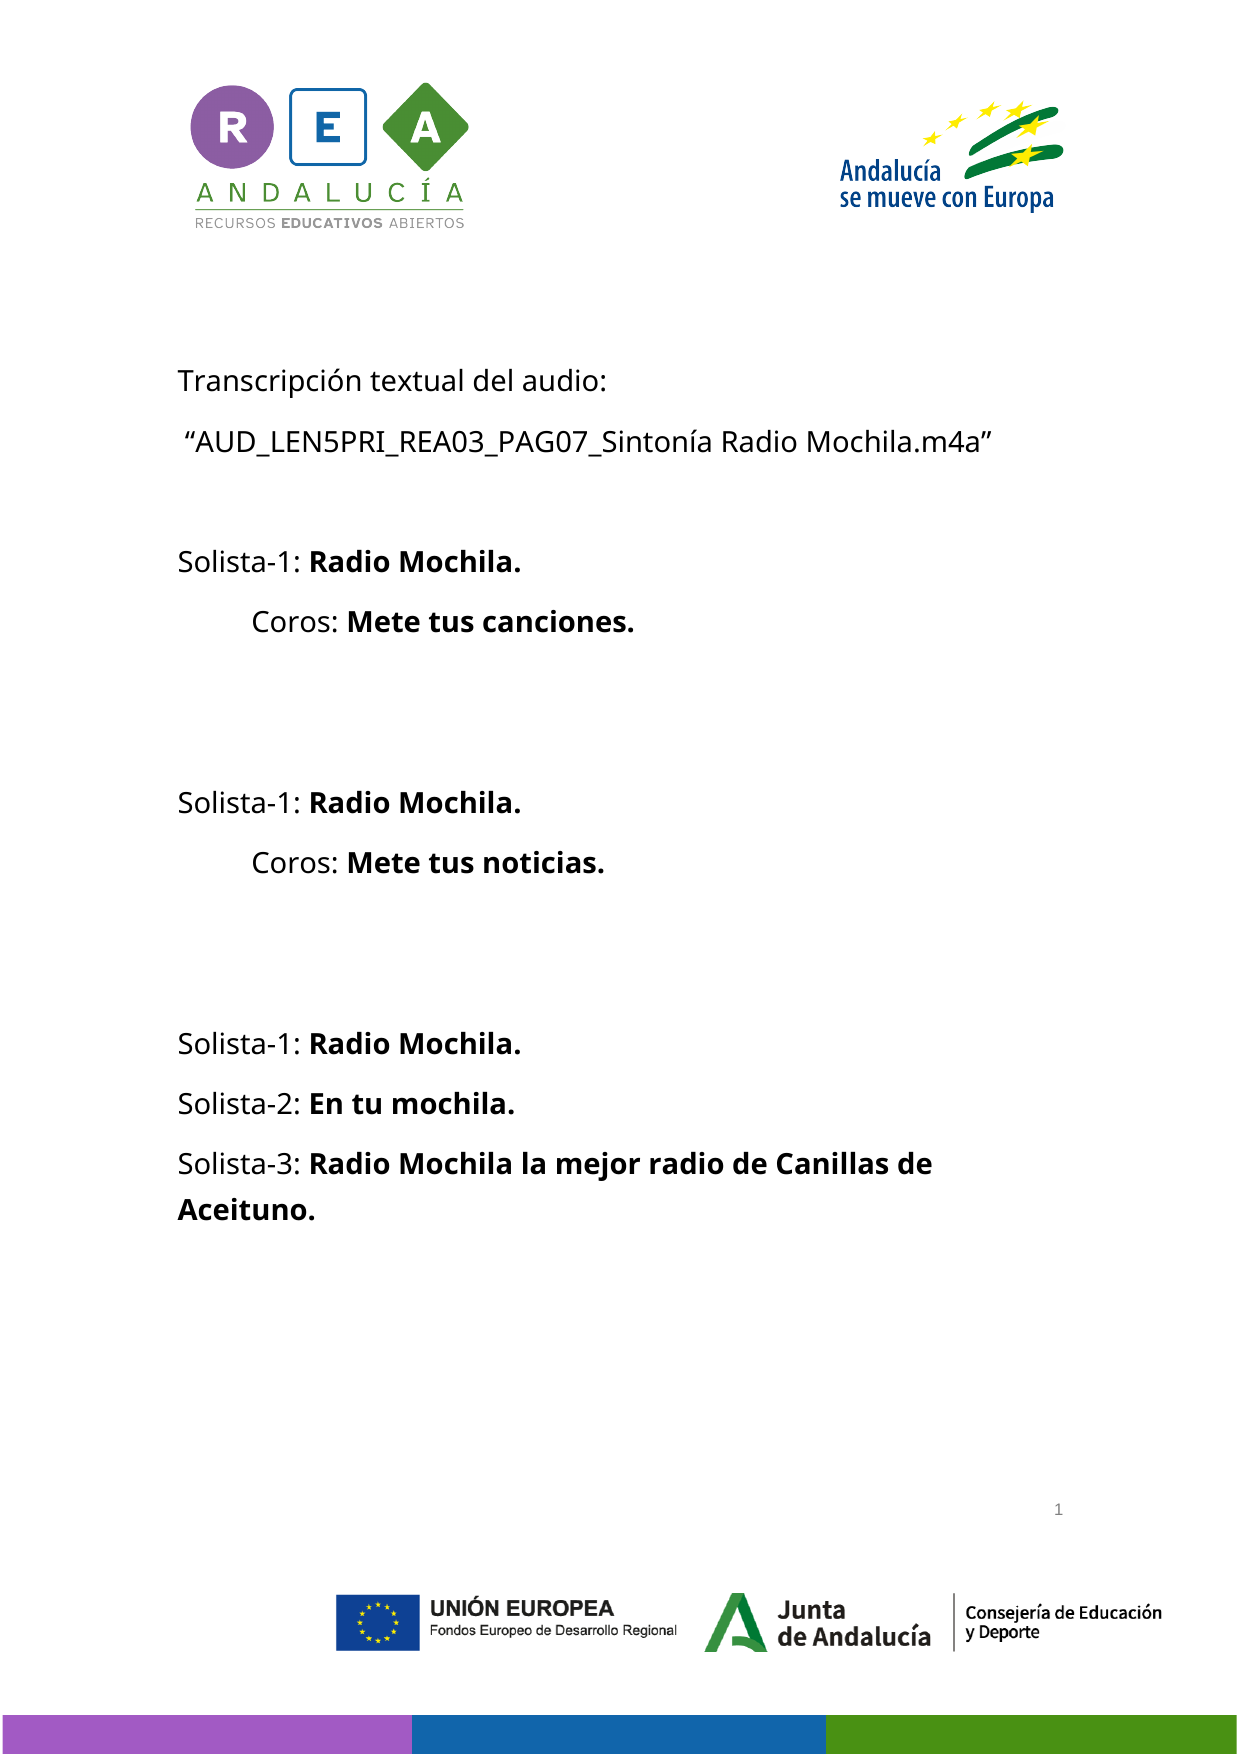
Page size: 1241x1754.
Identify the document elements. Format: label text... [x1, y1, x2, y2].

text Coros: Mete tus noticias. [177, 842, 1063, 882]
text Solista-3: Radio Mochila la mejor radio de Canillas de Aceituno. [177, 1143, 1063, 1229]
picture [840, 100, 1066, 213]
text Solista-1: Radio Mochila. [177, 1023, 1063, 1063]
text Transcripción textual del audio: [177, 361, 1063, 400]
text Solista-1: Radio Mochila. [177, 782, 1063, 822]
text “AUD_LEN5PRI_REA03_PAG07_Sintonía Radio Mochila.m4a” [177, 421, 1063, 461]
picture [2, 1507, 1237, 1754]
text Coros: Mete tus canciones. [177, 601, 1063, 641]
picture [177, 2, 483, 308]
text Solista-1: Radio Mochila. [177, 541, 1063, 581]
text Solista-2: En tu mochila. [177, 1083, 1063, 1123]
